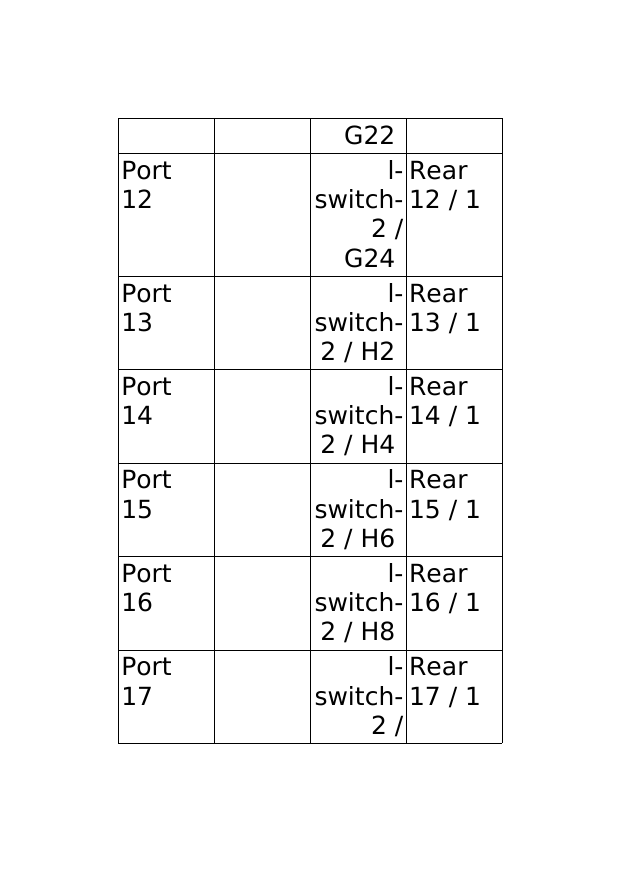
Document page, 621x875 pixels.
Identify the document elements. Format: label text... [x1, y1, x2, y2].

table_cell Rear 16 / 1 [407, 557, 502, 649]
table_cell Port 12 [119, 154, 214, 276]
table_cell Rear 12 / 1 [407, 154, 502, 276]
table_cell l-switch-2 / [311, 651, 406, 743]
table_cell Port 13 [119, 277, 214, 369]
table_cell Rear 17 / 1 [407, 651, 502, 743]
table_cell [215, 464, 310, 556]
table_cell [215, 119, 310, 153]
table_cell l-switch-2 / H4 [311, 370, 406, 463]
table_cell [215, 651, 310, 743]
table_cell l-switch-2 / G24 [311, 154, 406, 276]
table_cell l-switch-2 / H8 [311, 557, 406, 649]
table_cell [215, 370, 310, 463]
table_cell Rear 13 / 1 [407, 277, 502, 369]
table_cell [215, 277, 310, 369]
table_cell l-switch-2 / H6 [311, 464, 406, 556]
table_cell Port 17 [119, 651, 214, 743]
table_cell [215, 557, 310, 649]
table_cell [215, 154, 310, 276]
table_cell Rear 14 / 1 [407, 370, 502, 463]
table_cell Port 14 [119, 370, 214, 463]
table_cell l-switch-2 / H2 [311, 277, 406, 369]
table_cell Port 15 [119, 464, 214, 556]
table_cell [119, 119, 214, 153]
table_cell Port 16 [119, 557, 214, 649]
table_cell G22 [311, 119, 406, 153]
table_cell Rear 15 / 1 [407, 464, 502, 556]
table_cell [407, 119, 502, 153]
